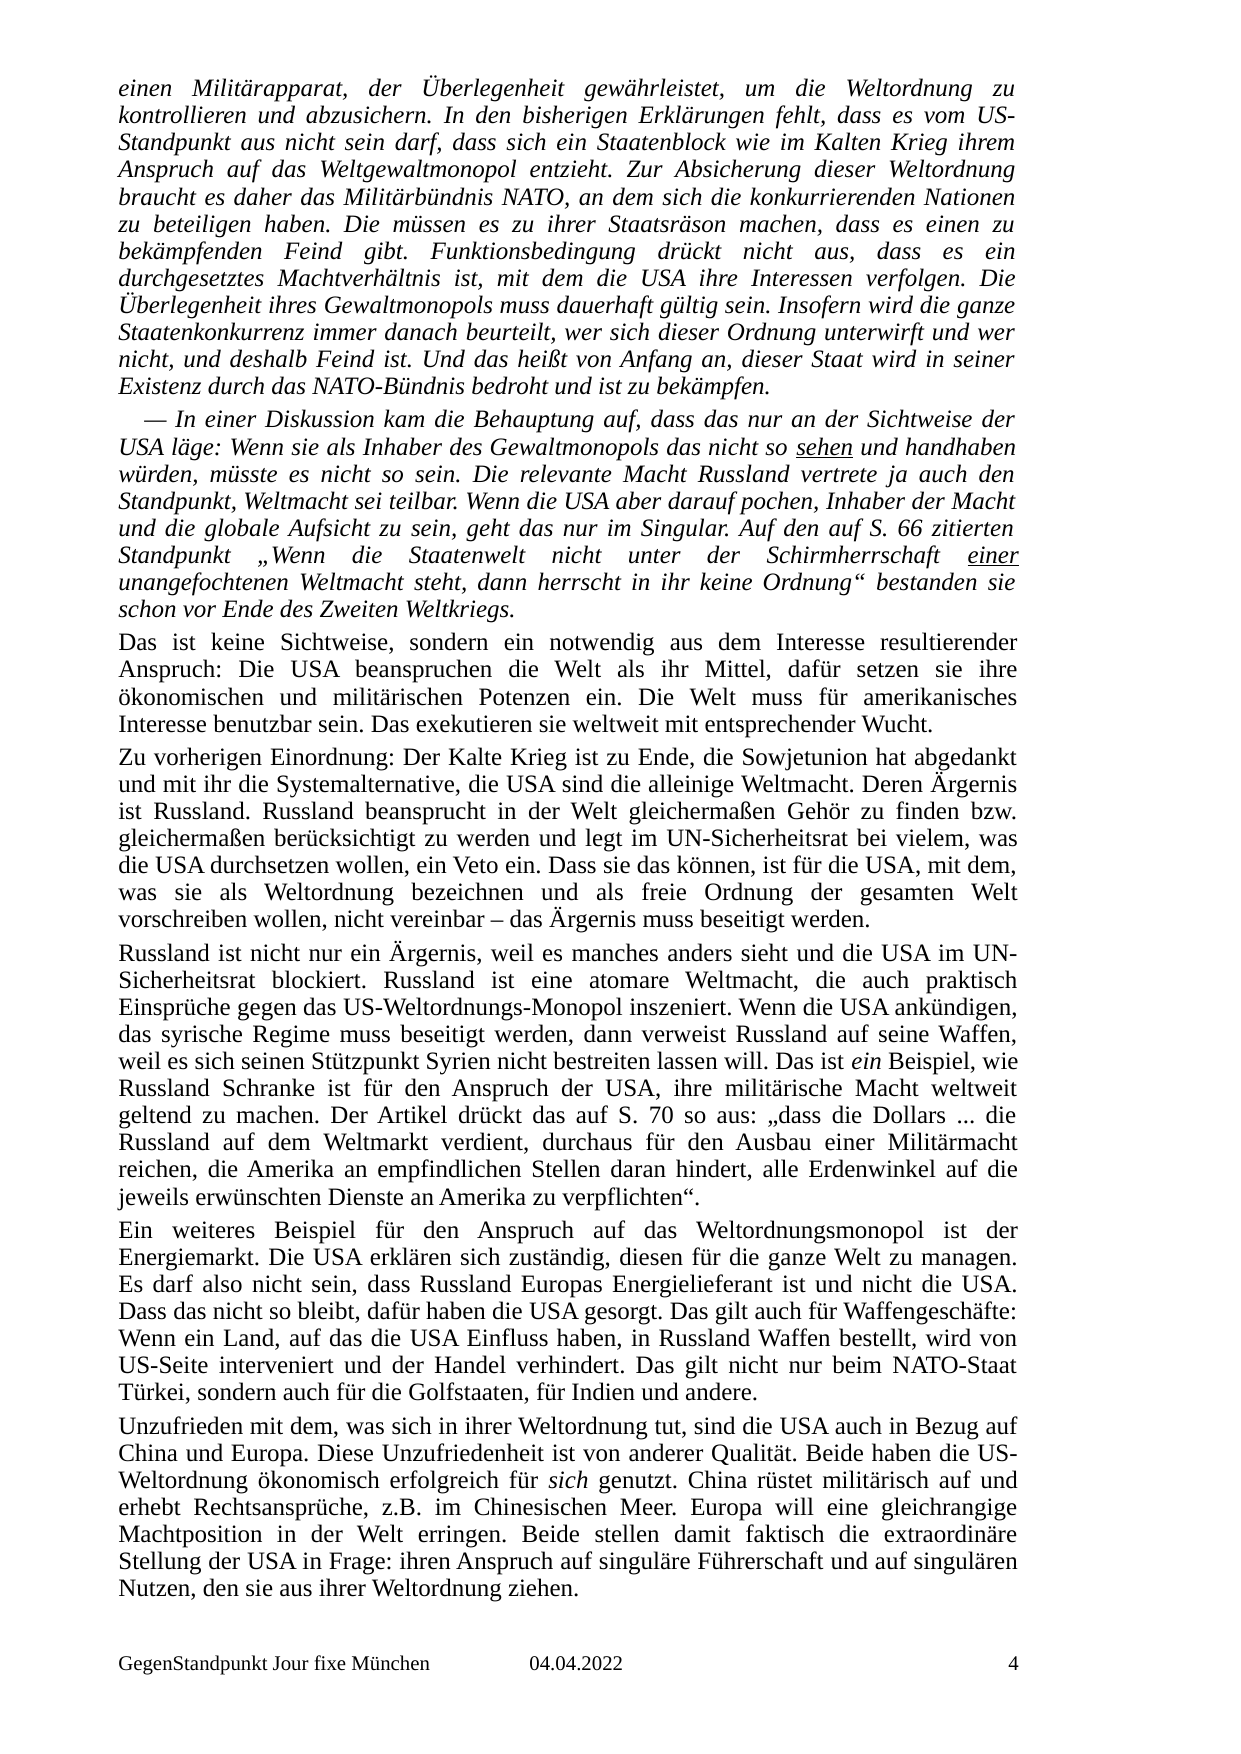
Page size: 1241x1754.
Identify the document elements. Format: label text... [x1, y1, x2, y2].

text Das ist keine Sichtweise, sondern ein notwendig aus dem Interesse resultierender Anspruch: Die USA beanspruchen die Welt als ihr Mittel, dafür setzen sie ihre ökonomischen und militärischen Potenzen ein. Die Welt muss für amerikanisches Interesse benutzbar sein. Das exekutieren sie weltweit mit entsprechender Wucht. [118, 629, 1018, 737]
text Ein weiteres Beispiel für den Anspruch auf das Weltordnungsmonopol ist der Energiemarkt. Die USA erklären sich zuständig, diesen für die ganze Welt zu managen. Es darf also nicht sein, dass Russland Europas Energielieferant ist und nicht die USA. Dass das nicht so bleibt, dafür haben die USA gesorgt. Das gilt auch für Waffengeschäfte: Wenn ein Land, auf das die USA Einfluss haben, in Russland Waffen bestellt, wird von US-Seite interveniert und der Handel verhindert. Das gilt nicht nur beim NATO-Staat Türkei, sondern auch für die Golfstaaten, für Indien und andere. [118, 1217, 1018, 1406]
text — In einer Diskussion kam die Behauptung auf, dass das nur an der Sichtweise der USA läge: Wenn sie als Inhaber des Gewaltmonopols das nicht so sehen und handhaben würden, müsste es nicht so sein. Die relevante Macht Russland vertrete ja auch den Standpunkt, Weltmacht sei teilbar. Wenn die USA aber darauf pochen, Inhaber der Macht und die globale Aufsicht zu sein, geht das nur im Singular. Auf den auf S. 66 zitierten Standpunkt „Wenn die Staatenwelt nicht unter der Schirmherrschaft einer unangefochtenen Weltmacht steht, dann herrscht in ihr keine Ordnung“ bestanden sie schon vor Ende des Zweiten Weltkriegs. [118, 406, 1018, 623]
text Russland ist nicht nur ein Ärgernis, weil es manches anders sieht und die USA im UN-Sicherheitsrat blockiert. Russland ist eine atomare Weltmacht, die auch praktisch Einsprüche gegen das US-Weltordnungs-Monopol inszeniert. Wenn die USA ankündigen, das syrische Regime muss beseitigt werden, dann verweist Russland auf seine Waffen, weil es sich seinen Stützpunkt Syrien nicht bestreiten lassen will. Das ist ein Beispiel, wie Russland Schranke ist für den Anspruch der USA, ihre militärische Macht weltweit geltend zu machen. Der Artikel drückt das auf S. 70 so aus: „dass die Dollars ... die Russland auf dem Weltmarkt verdient, durchaus für den Ausbau einer Militärmacht reichen, die Amerika an empfindlichen Stellen daran hindert, alle Erdenwinkel auf die jeweils erwünschten Dienste an Amerika zu verpflichten“. [118, 939, 1018, 1210]
text einen Militärapparat, der Überlegenheit gewährleistet, um die Weltordnung zu kontrollieren und abzusichern. In den bisherigen Erklärungen fehlt, dass es vom US-Standpunkt aus nicht sein darf, dass sich ein Staatenblock wie im Kalten Krieg ihrem Anspruch auf das Weltgewaltmonopol entzieht. Zur Absicherung dieser Weltordnung braucht es daher das Militärbündnis NATO, an dem sich die konkurrierenden Nationen zu beteiligen haben. Die müssen es zu ihrer Staatsräson machen, dass es einen zu bekämpfenden Feind gibt. Funktionsbedingung drückt nicht aus, dass es ein durchgesetztes Machtverhältnis ist, mit dem die USA ihre Interessen verfolgen. Die Überlegenheit ihres Gewaltmonopols muss dauerhaft gültig sein. Insofern wird die ganze Staatenkonkurrenz immer danach beurteilt, wer sich dieser Ordnung unterwirft und wer nicht, und deshalb Feind ist. Und das heißt von Anfang an, dieser Staat wird in seiner Existenz durch das NATO-Bündnis bedroht und ist zu bekämpfen. [118, 75, 1018, 400]
text Unzufrieden mit dem, was sich in ihrer Weltordnung tut, sind die USA auch in Bezug auf China und Europa. Diese Unzufriedenheit ist von anderer Qualität. Beide haben die US-Weltordnung ökonomisch erfolgreich für sich genutzt. China rüstet militärisch auf und erhebt Rechtsansprüche, z.B. im Chinesischen Meer. Europa will eine gleichrangige Machtposition in der Welt erringen. Beide stellen damit faktisch die extraordinäre Stellung der USA in Frage: ihren Anspruch auf singuläre Führerschaft und auf singulären Nutzen, den sie aus ihrer Weltordnung ziehen. [118, 1412, 1018, 1602]
text Zu vorherigen Einordnung: Der Kalte Krieg ist zu Ende, die Sowjetunion hat abgedankt und mit ihr die Systemalternative, die USA sind die alleinige Weltmacht. Deren Ärgernis ist Russland. Russland beansprucht in der Welt gleichermaßen Gehör zu finden bzw. gleichermaßen berücksichtigt zu werden und legt im UN-Sicherheitsrat bei vielem, was die USA durchsetzen wollen, ein Veto ein. Dass sie das können, ist für die USA, mit dem, was sie als Weltordnung bezeichnen und als freie Ordnung der gesamten Welt vorschreiben wollen, nicht vereinbar – das Ärgernis muss beseitigt werden. [118, 744, 1018, 933]
